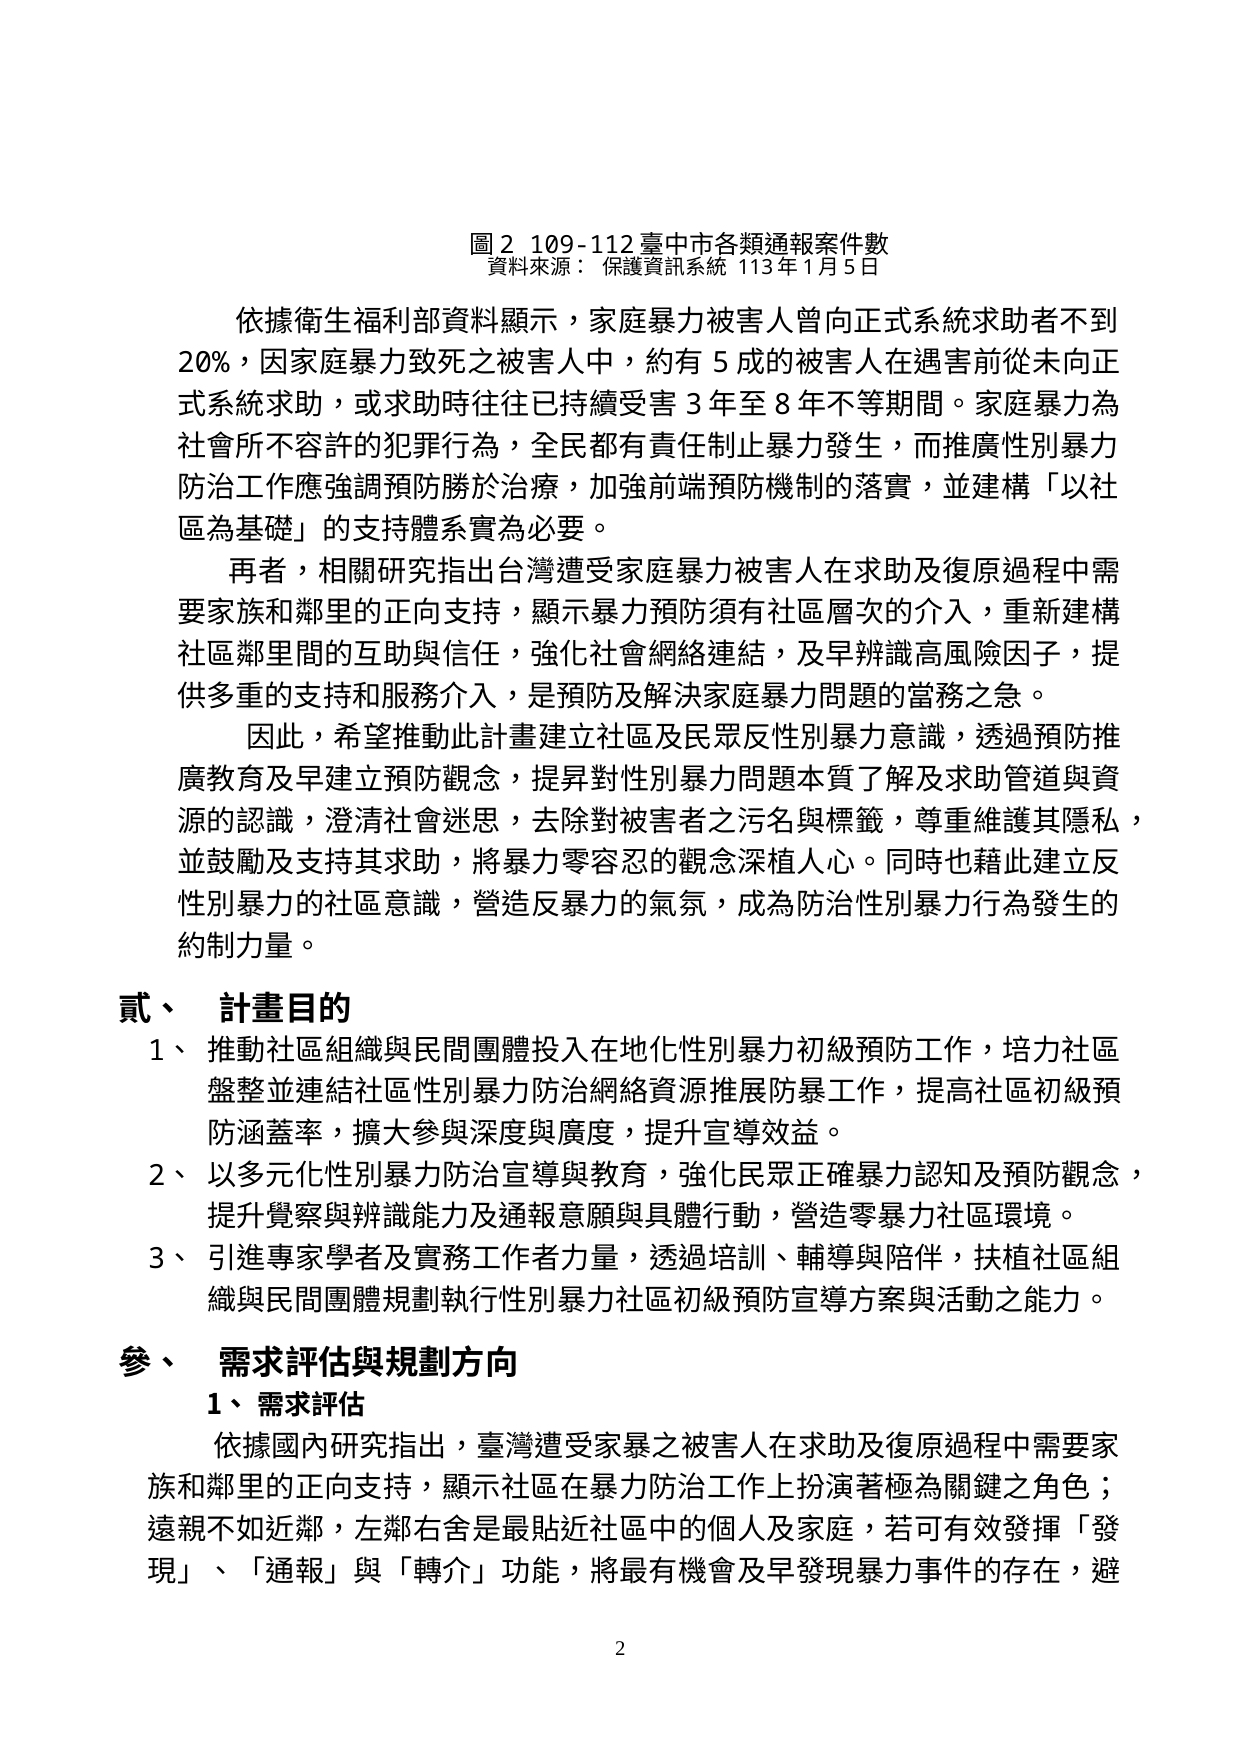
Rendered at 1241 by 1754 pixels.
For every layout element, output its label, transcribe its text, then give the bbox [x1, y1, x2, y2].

list 推動社區組織與民間團體投入在地化性別暴力初級預防工作，培力社區盤整並連結社區性別暴力防治網絡資源推展防暴工作，提高社區初級預防涵蓋率，擴大參與深度與廣度，提升宣導效益。 [148, 1027, 1122, 1152]
list 需求評估與規劃方向 [118, 1318, 1122, 1381]
list 以多元化性別暴力防治宣導與教育，強化民眾正確暴力認知及預防觀念，提升覺察與辨識能力及通報意願與具體行動，營造零暴力社區環境。 [148, 1152, 1122, 1235]
text 圖2 109-112臺中市各類通報案件數 [177, 237, 1122, 258]
text 再者，相關研究指出台灣遭受家庭暴力被害人在求助及復原過程中需要家族和鄰里的正向支持，顯示暴力預防須有社區層次的介入，重新建構社區鄰里間的互助與信任，強化社會網絡連結，及早辨識高風險因子，提供多重的支持和服務介入，是預防及解決家庭暴力問題的當務之急。 [177, 548, 1122, 714]
list 需求評估 [207, 1381, 1122, 1423]
text 依據衛生福利部資料顯示，家庭暴力被害人曾向正式系統求助者不到20%，因家庭暴力致死之被害人中，約有5成的被害人在遇害前從未向正式系統求助，或求助時往往已持續受害3年至8年不等期間。家庭暴力為社會所不容許的犯罪行為，全民都有責任制止暴力發生，而推廣性別暴力防治工作應強調預防勝於治療，加強前端預防機制的落實，並建構「以社區為基礎」的支持體系實為必要。 [177, 298, 1122, 548]
text 因此，希望推動此計畫建立社區及民眾反性別暴力意識，透過預防推廣教育及早建立預防觀念，提昇對性別暴力問題本質了解及求助管道與資源的認識，澄清社會迷思，去除對被害者之污名與標籤，尊重維護其隱私，並鼓勵及支持其求助，將暴力零容忍的觀念深植人心。同時也藉此建立反性別暴力的社區意識，營造反暴力的氣氛，成為防治性別暴力行為發生的約制力量。 [177, 714, 1122, 964]
list 引進專家學者及實務工作者力量，透過培訓、輔導與陪伴，扶植社區組織與民間團體規劃執行性別暴力社區初級預防宣導方案與活動之能力。 [148, 1235, 1122, 1318]
list 計畫目的 [118, 964, 1122, 1027]
text 依據國內研究指出，臺灣遭受家暴之被害人在求助及復原過程中需要家族和鄰里的正向支持，顯示社區在暴力防治工作上扮演著極為關鍵之角色；遠親不如近鄰，左鄰右舍是最貼近社區中的個人及家庭，若可有效發揮「發現」、「通報」與「轉介」功能，將最有機會及早發現暴力事件的存在，避 [148, 1423, 1122, 1589]
subtitle 資料來源： 保護資訊系統 113年1月5日 [118, 258, 1122, 279]
